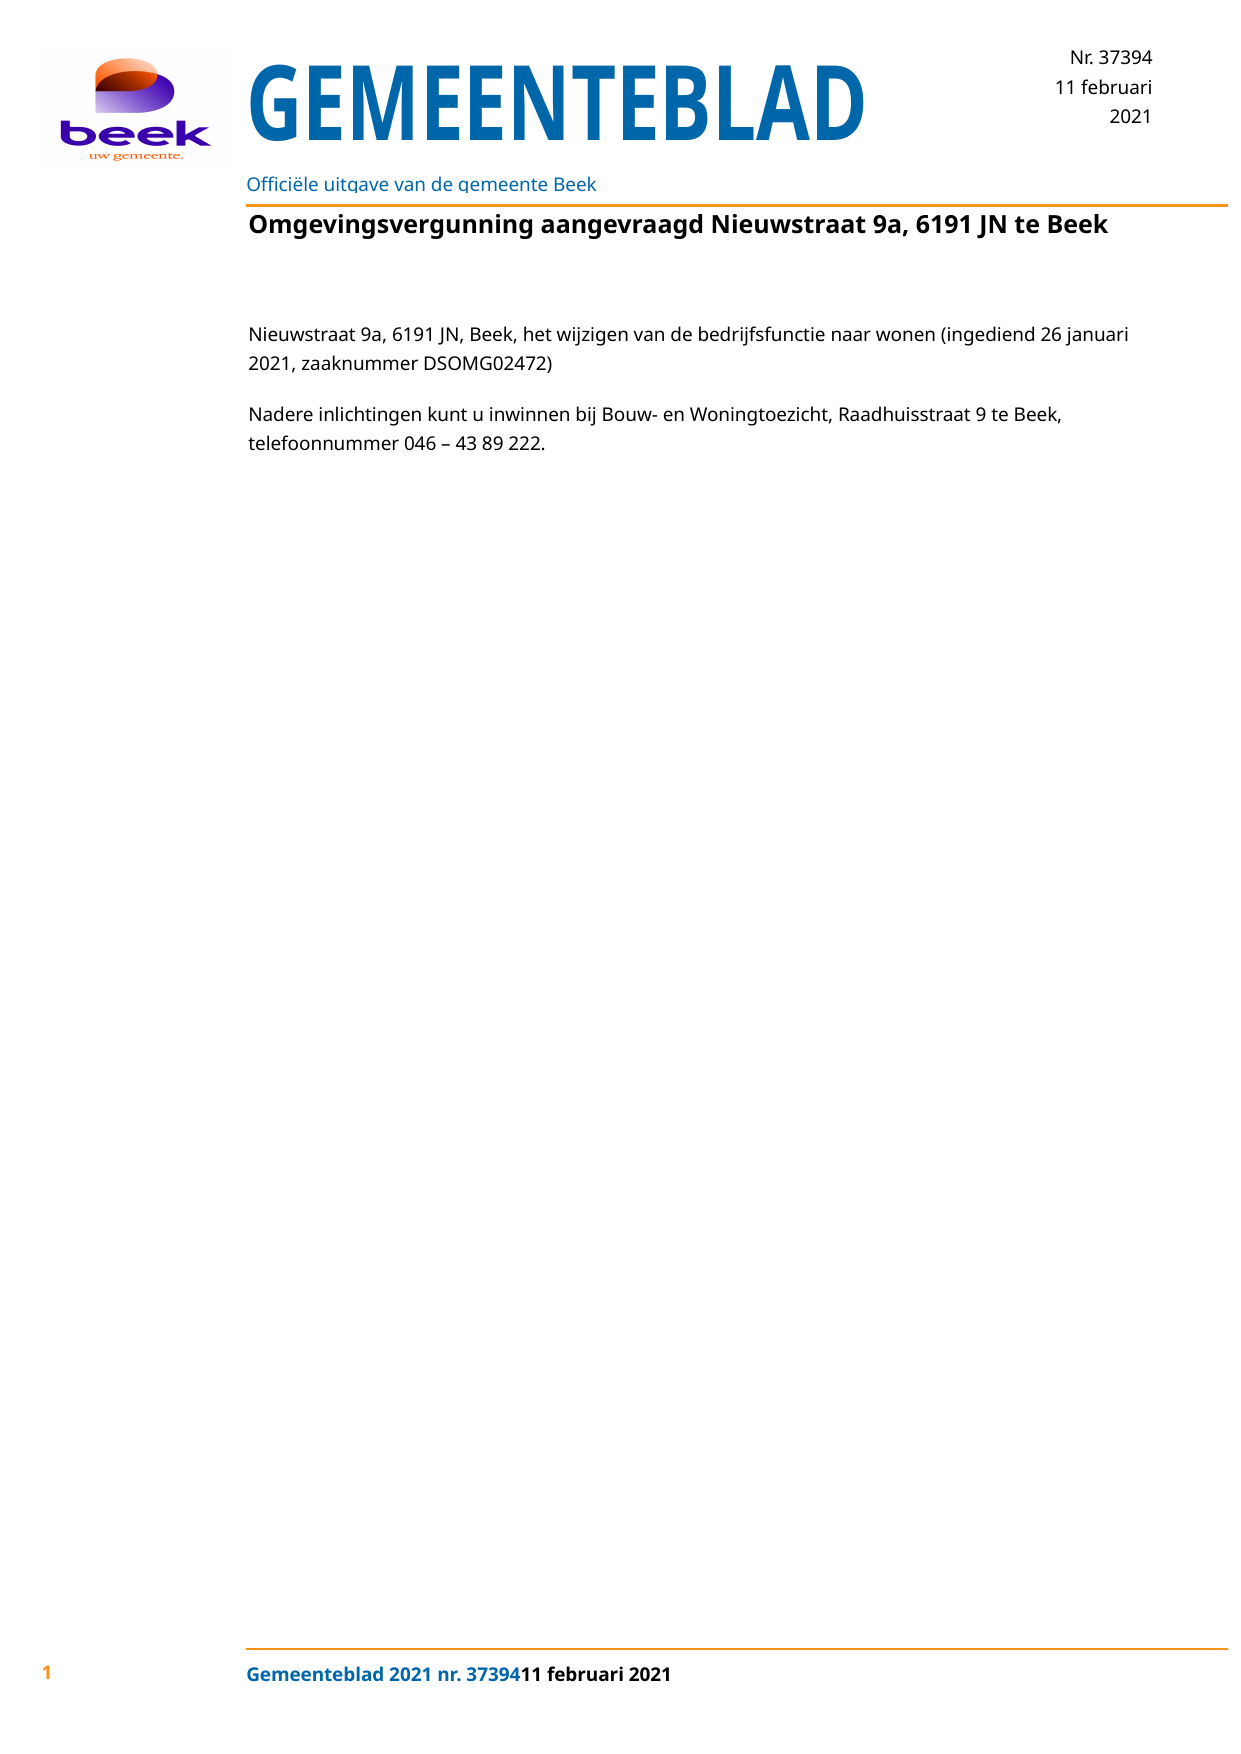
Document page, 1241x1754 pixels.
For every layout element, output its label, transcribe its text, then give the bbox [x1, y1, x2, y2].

picture [41, 47, 231, 172]
text Nadere inlichtingen kunt u inwinnen bij Bouw- en Woningtoezicht, Raadhuisstraat 9 te Beek, telefoonnummer 046 – 43 89 222. [248, 401, 1152, 456]
text Nieuwstraat 9a, 6191 JN, Beek, het wijzigen van de bedrijfsfunctie naar wonen (ingediend 26 januari 2021, zaaknummer DSOMG02472) [248, 321, 1152, 376]
text Omgevingsvergunning aangevraagd Nieuwstraat 9a, 6191 JN te Beek [248, 207, 1152, 241]
